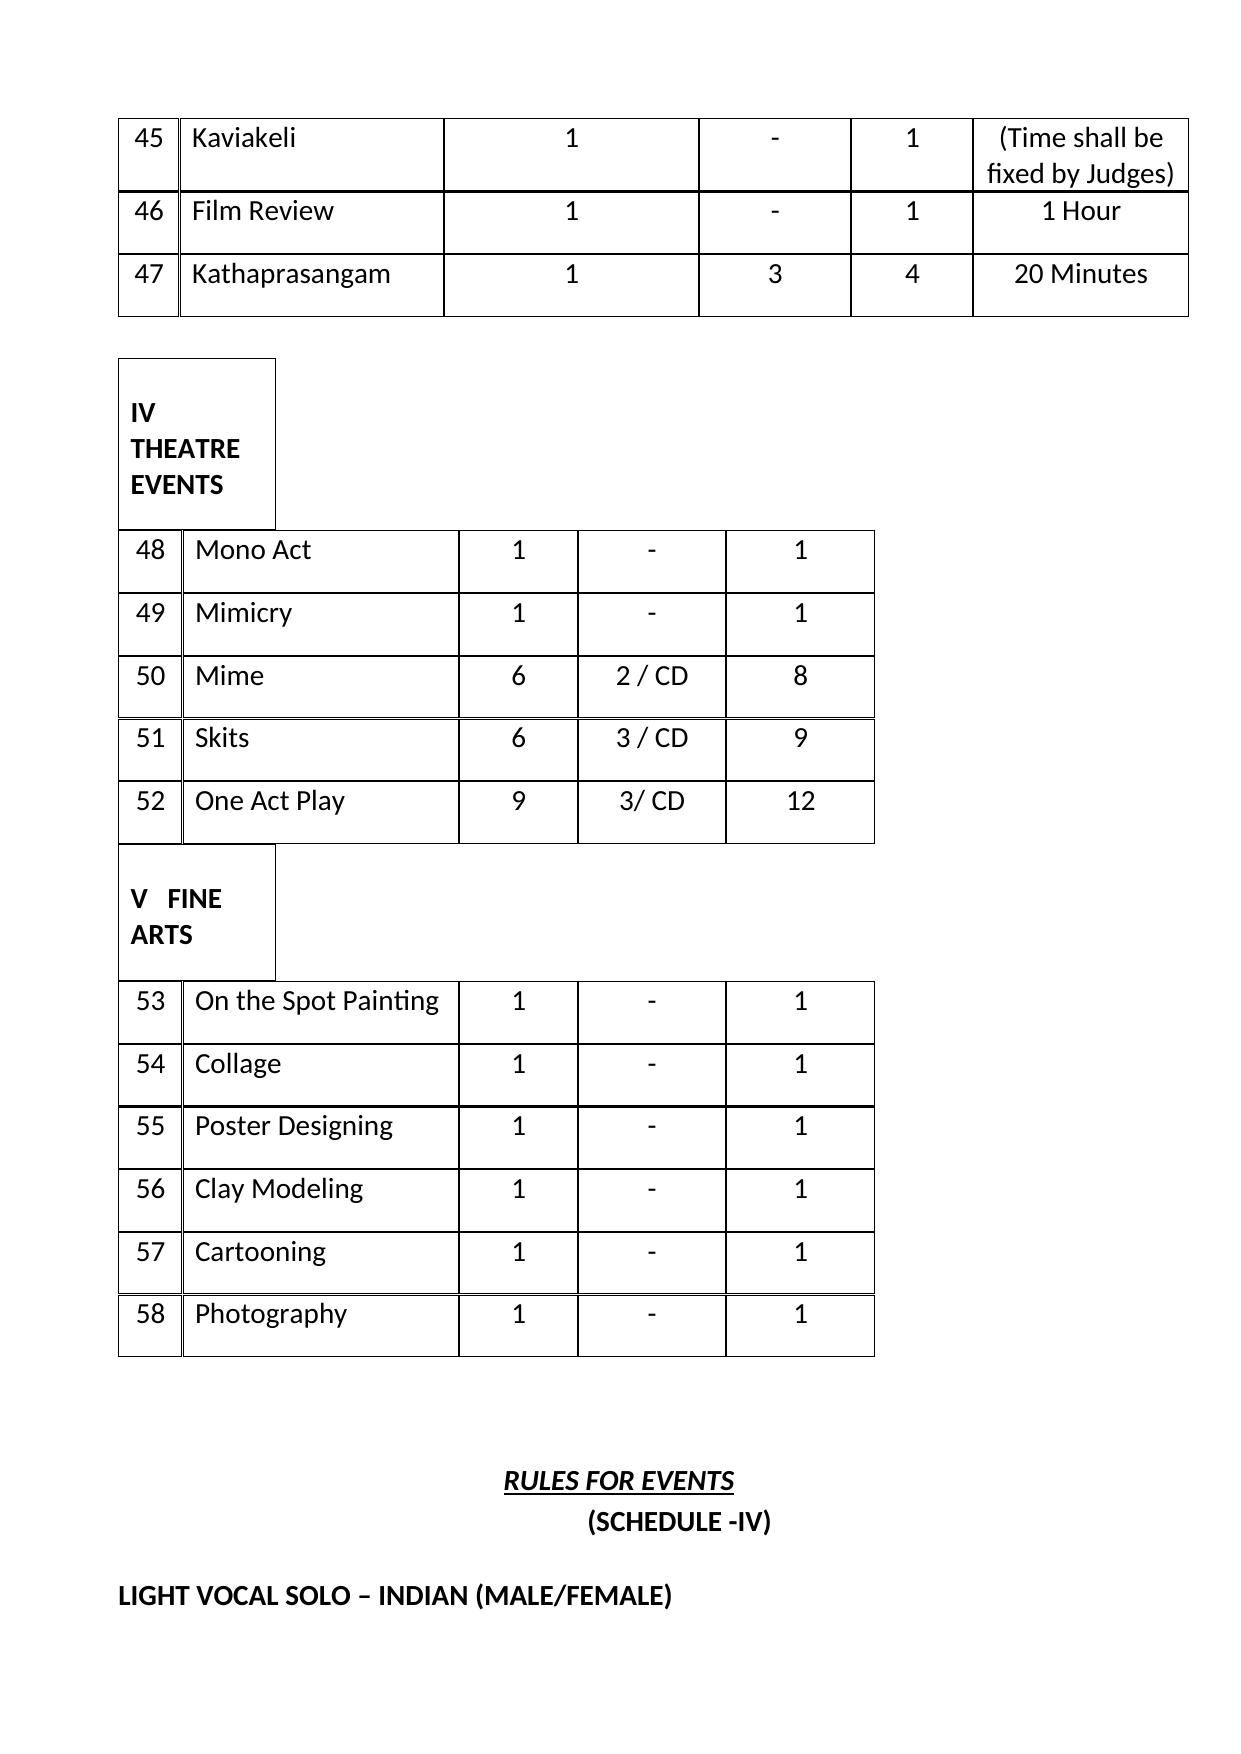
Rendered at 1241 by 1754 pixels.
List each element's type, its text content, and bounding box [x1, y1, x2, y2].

table_cell 6 [460, 720, 577, 780]
table_cell Film Review [181, 193, 443, 253]
table_cell - [579, 1233, 725, 1293]
table_cell Cartooning [184, 1233, 458, 1293]
table_cell Clay Modeling [184, 1170, 458, 1231]
table_cell 48 [119, 531, 181, 592]
table_cell 1 [727, 982, 874, 1043]
table_cell 45 [119, 119, 178, 190]
table_cell Poster Designing [184, 1108, 458, 1168]
table_cell 8 [727, 657, 874, 717]
table_header IV THEATRE EVENTS [119, 359, 275, 529]
table_cell Mimicry [184, 594, 458, 655]
table_cell 3/ CD [579, 782, 725, 843]
table_cell 1 [445, 255, 698, 316]
table_cell 53 [119, 982, 181, 1043]
table_cell 9 [460, 782, 577, 843]
table_cell - [579, 531, 725, 592]
table_cell 46 [119, 193, 178, 253]
table_cell 1 Hour [974, 193, 1188, 253]
table_cell 55 [119, 1108, 181, 1168]
table_cell 1 [727, 1233, 874, 1293]
table_cell 56 [119, 1170, 181, 1231]
table_cell 1 [445, 119, 698, 190]
table_cell 1 [727, 1108, 874, 1168]
table_cell V FINE ARTS [119, 845, 275, 980]
table_cell 52 [119, 782, 181, 843]
table_cell 1 [727, 1170, 874, 1231]
table_cell 51 [119, 720, 181, 780]
table_cell 1 [727, 1296, 874, 1356]
table_cell One Act Play [184, 782, 458, 843]
table_cell 50 [119, 657, 181, 717]
table_cell On the Spot Painting [184, 982, 458, 1043]
table_cell 1 [460, 531, 577, 592]
table_cell - [579, 1108, 725, 1168]
table_cell 1 [460, 1170, 577, 1231]
table_cell Collage [184, 1045, 458, 1105]
table_cell 20 Minutes [974, 255, 1188, 316]
table_cell 2 / CD [579, 657, 725, 717]
table_cell 12 [727, 782, 874, 843]
table_cell 6 [460, 657, 577, 717]
table_cell 1 [460, 982, 577, 1043]
table_cell 3 [700, 255, 850, 316]
table_cell (Time shall be fixed by Judges) [974, 119, 1188, 190]
table_cell 47 [119, 255, 178, 316]
table_cell - [579, 1296, 725, 1356]
table_cell 1 [727, 531, 874, 592]
table_cell 54 [119, 1045, 181, 1105]
table_cell 1 [445, 193, 698, 253]
table_cell - [700, 119, 850, 190]
table_cell 1 [852, 193, 972, 253]
table_cell - [579, 594, 725, 655]
table_cell - [579, 982, 725, 1043]
table_cell - [579, 1170, 725, 1231]
table_cell Mono Act [184, 531, 458, 592]
table_cell Kaviakeli [181, 119, 443, 190]
table_cell - [579, 1045, 725, 1105]
table_cell 58 [119, 1296, 181, 1356]
table_cell 1 [460, 1108, 577, 1168]
text LIGHT VOCAL SOLO – INDIAN (MALE/FEMALE) [118, 1577, 1122, 1612]
table_cell Skits [184, 720, 458, 780]
text RULES FOR EVENTS [118, 1462, 1122, 1498]
table_cell 1 [460, 1233, 577, 1293]
table_cell - [700, 193, 850, 253]
table_cell 1 [460, 1296, 577, 1356]
table_cell 1 [727, 1045, 874, 1105]
table_cell 3 / CD [579, 720, 725, 780]
table_cell 57 [119, 1233, 181, 1293]
table_cell Mime [184, 657, 458, 717]
table_cell 1 [460, 1045, 577, 1105]
table_cell 1 [460, 594, 577, 655]
table_cell 49 [119, 594, 181, 655]
text (SCHEDULE -IV) [118, 1503, 1122, 1539]
table_cell 1 [727, 594, 874, 655]
table_cell 4 [852, 255, 972, 316]
table_cell Kathaprasangam [181, 255, 443, 316]
table_cell 9 [727, 720, 874, 780]
table_cell 1 [852, 119, 972, 190]
table_cell Photography [184, 1296, 458, 1356]
